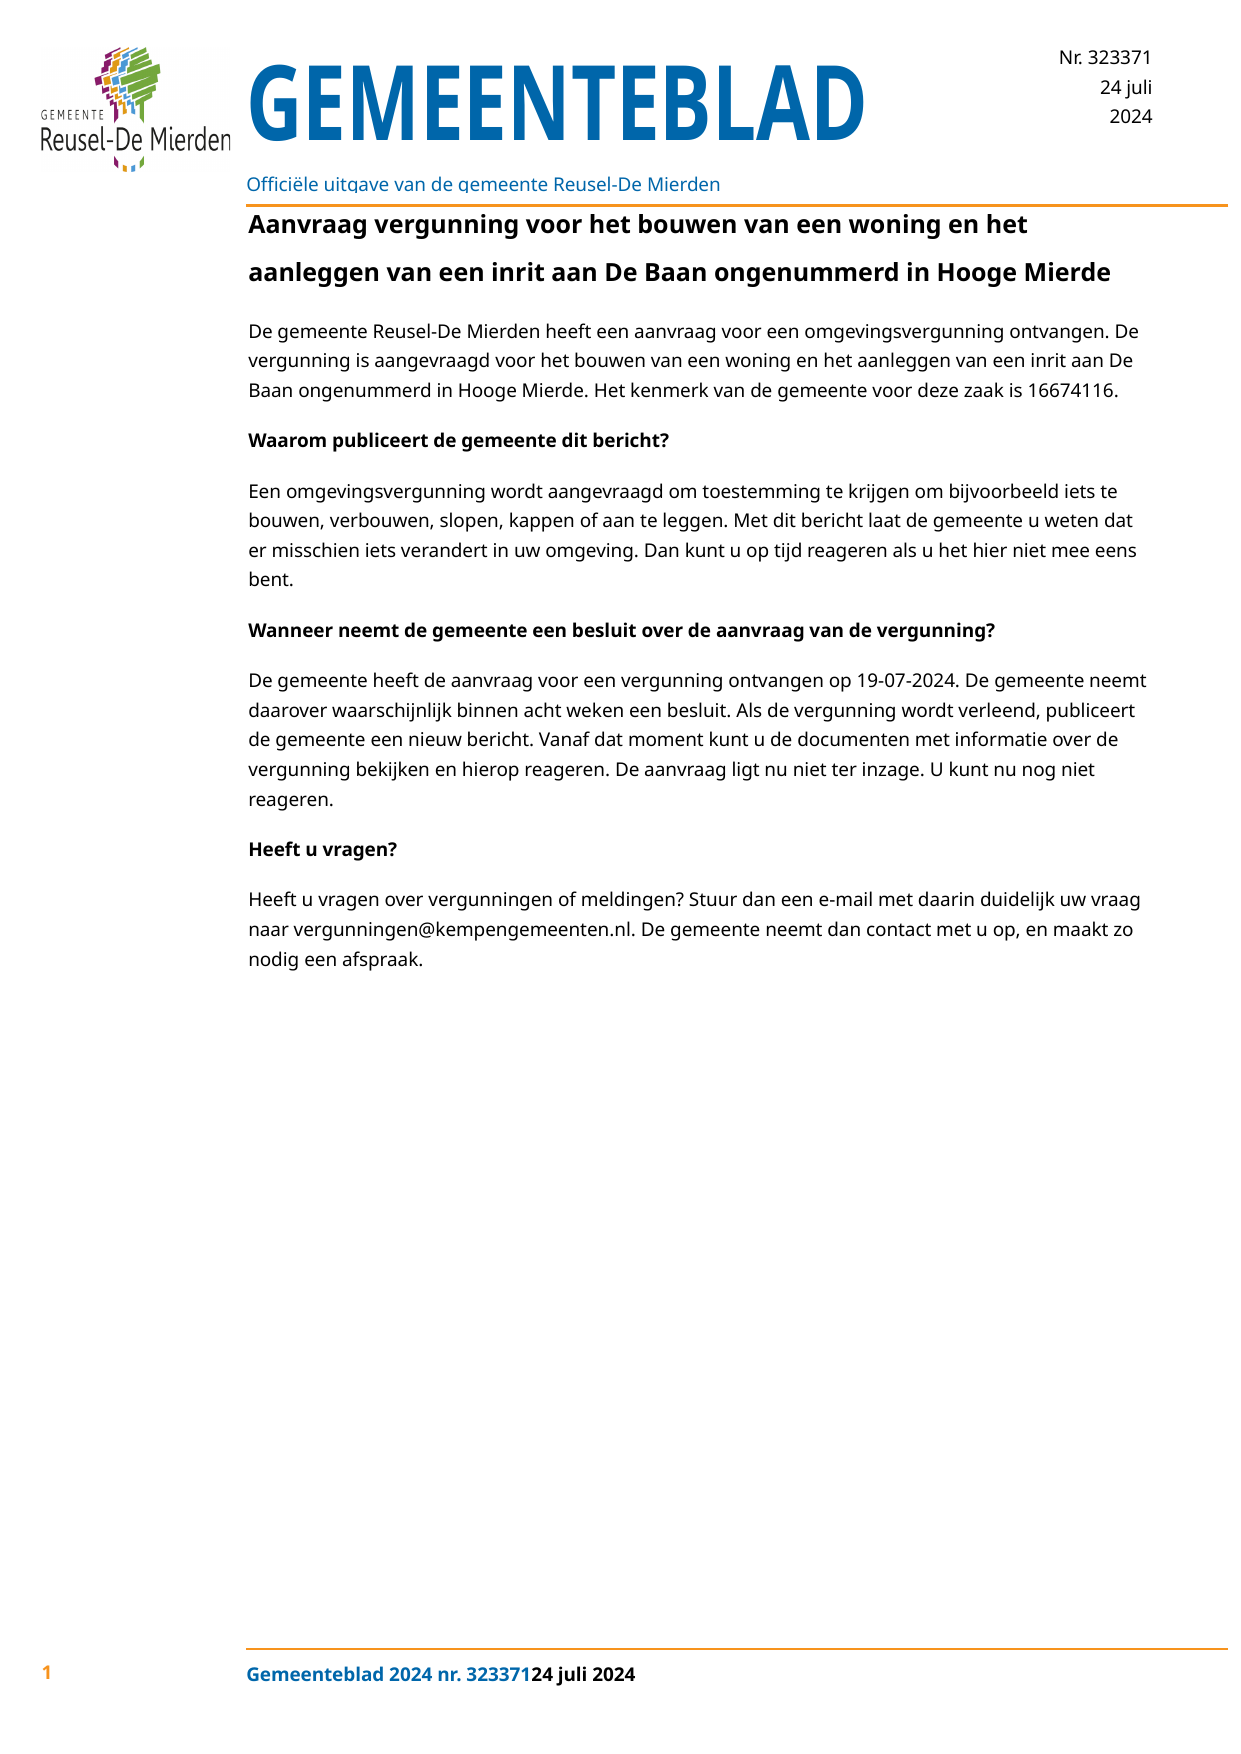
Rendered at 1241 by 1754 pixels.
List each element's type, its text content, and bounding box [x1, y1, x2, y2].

text Aanvraag vergunning voor het bouwen van een woning en het aanleggen van een inrit aan De Baan ongenummerd in Hooge Mierde [248, 207, 1152, 288]
text Heeft u vragen? [248, 836, 1152, 862]
text Wanneer neemt de gemeente een besluit over de aanvraag van de vergunning? [248, 617, 1152, 643]
text De gemeente heeft de aanvraag voor een vergunning ontvangen op 19-07-2024. De gemeente neemt daarover waarschijnlijk binnen acht weken een besluit. Als de vergunning wordt verleend, publiceert de gemeente een nieuw bericht. Vanaf dat moment kunt u de documenten met informatie over de vergunning bekijken en hierop reageren. De aanvraag ligt nu niet ter inzage. U kunt nu nog niet reageren. [248, 667, 1152, 812]
text Heeft u vragen over vergunningen of meldingen? Stuur dan een e-mail met daarin duidelijk uw vraag naar vergunningen@kempengemeenten.nl. De gemeente neemt dan contact met u op, en maakt zo nodig een afspraak. [248, 887, 1152, 972]
text Waarom publiceert de gemeente dit bericht? [248, 427, 1152, 453]
text De gemeente Reusel-De Mierden heeft een aanvraag voor een omgevingsvergunning ontvangen. De vergunning is aangevraagd voor het bouwen van een woning en het aanleggen van een inrit aan De Baan ongenummerd in Hooge Mierde. Het kenmerk van de gemeente voor deze zaak is 16674116. [248, 318, 1152, 403]
text Een omgevingsvergunning wordt aangevraagd om toestemming te krijgen om bijvoorbeeld iets te bouwen, verbouwen, slopen, kappen of aan te leggen. Met dit bericht laat de gemeente u weten dat er misschien iets verandert in uw omgeving. Dan kunt u op tijd reageren als u het hier niet mee eens bent. [248, 478, 1152, 592]
picture [41, 47, 231, 172]
